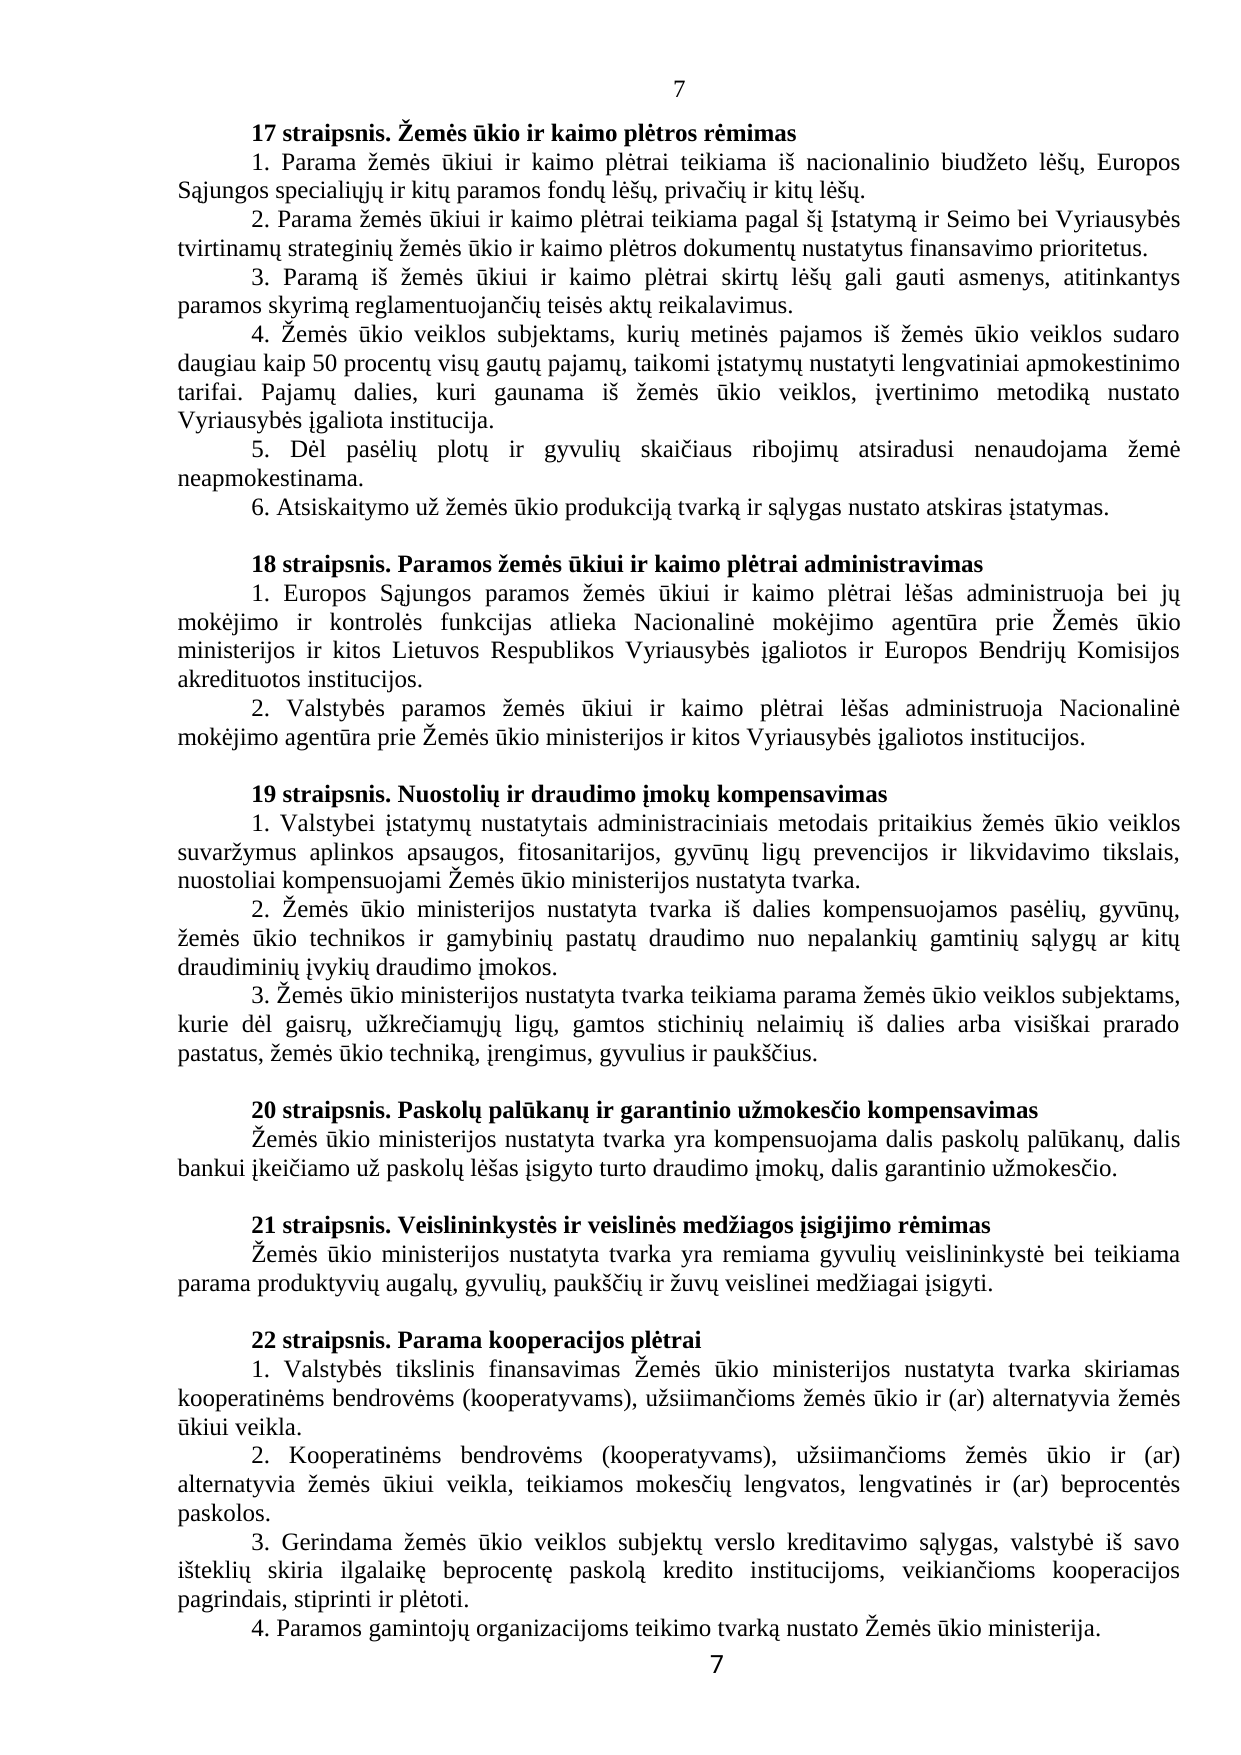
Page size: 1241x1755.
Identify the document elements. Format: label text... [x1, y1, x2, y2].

text Žemės ūkio ministerijos nustatyta tvarka yra remiama gyvulių veislininkystė bei teikiama parama produktyvių augalų, gyvulių, paukščių ir žuvų veislinei medžiagai įsigyti. [177, 1239, 1181, 1297]
text 17 straipsnis. Žemės ūkio ir kaimo plėtros rėmimas [177, 118, 1181, 147]
text 1. Europos Sąjungos paramos žemės ūkiui ir kaimo plėtrai lėšas administruoja bei jų mokėjimo ir kontrolės funkcijas atlieka Nacionalinė mokėjimo agentūra prie Žemės ūkio ministerijos ir kitos Lietuvos Respublikos Vyriausybės įgaliotos ir Europos Bendrijų Komisijos akredituotos institucijos. [177, 578, 1181, 693]
text 2. Žemės ūkio ministerijos nustatyta tvarka iš dalies kompensuojamos pasėlių, gyvūnų, žemės ūkio technikos ir gamybinių pastatų draudimo nuo nepalankių gamtinių sąlygų ar kitų draudiminių įvykių draudimo įmokos. [177, 894, 1181, 981]
text 22 straipsnis. Parama kooperacijos plėtrai [177, 1326, 1181, 1354]
text 1. Valstybės tikslinis finansavimas Žemės ūkio ministerijos nustatyta tvarka skiriamas kooperatinėms bendrovėms (kooperatyvams), užsiimančioms žemės ūkio ir (ar) alternatyvia žemės ūkiui veikla. [177, 1354, 1181, 1441]
text 21 straipsnis. Veislininkystės ir veislinės medžiagos įsigijimo rėmimas [177, 1211, 1181, 1239]
text 6. Atsiskaitymo už žemės ūkio produkciją tvarką ir sąlygas nustato atskiras įstatymas. [177, 492, 1181, 521]
text 4. Paramos gamintojų organizacijoms teikimo tvarką nustato Žemės ūkio ministerija. [177, 1613, 1181, 1642]
text 2. Valstybės paramos žemės ūkiui ir kaimo plėtrai lėšas administruoja Nacionalinė mokėjimo agentūra prie Žemės ūkio ministerijos ir kitos Vyriausybės įgaliotos institucijos. [177, 693, 1181, 751]
text 1. Valstybei įstatymų nustatytais administraciniais metodais pritaikius žemės ūkio veiklos suvaržymus aplinkos apsaugos, fitosanitarijos, gyvūnų ligų prevencijos ir likvidavimo tikslais, nuostoliai kompensuojami Žemės ūkio ministerijos nustatyta tvarka. [177, 808, 1181, 894]
text 5. Dėl pasėlių plotų ir gyvulių skaičiaus ribojimų atsiradusi nenaudojama žemė neapmokestinama. [177, 434, 1181, 492]
text 3. Žemės ūkio ministerijos nustatyta tvarka teikiama parama žemės ūkio veiklos subjektams, kurie dėl gaisrų, užkrečiamųjų ligų, gamtos stichinių nelaimių iš dalies arba visiškai prarado pastatus, žemės ūkio techniką, įrengimus, gyvulius ir paukščius. [177, 981, 1181, 1067]
text 3. Gerindama žemės ūkio veiklos subjektų verslo kreditavimo sąlygas, valstybė iš savo išteklių skiria ilgalaikę beprocentę paskolą kredito institucijoms, veikiančioms kooperacijos pagrindais, stiprinti ir plėtoti. [177, 1527, 1181, 1613]
text 18 straipsnis. Paramos žemės ūkiui ir kaimo plėtrai administravimas [177, 549, 1181, 578]
text 20 straipsnis. Paskolų palūkanų ir garantinio užmokesčio kompensavimas [177, 1096, 1181, 1124]
text 2. Kooperatinėms bendrovėms (kooperatyvams), užsiimančioms žemės ūkio ir (ar) alternatyvia žemės ūkiui veikla, teikiamos mokesčių lengvatos, lengvatinės ir (ar) beprocentės paskolos. [177, 1441, 1181, 1527]
text 4. Žemės ūkio veiklos subjektams, kurių metinės pajamos iš žemės ūkio veiklos sudaro daugiau kaip 50 procentų visų gautų pajamų, taikomi įstatymų nustatyti lengvatiniai apmokestinimo tarifai. Pajamų dalies, kuri gaunama iš žemės ūkio veiklos, įvertinimo metodiką nustato Vyriausybės įgaliota institucija. [177, 319, 1181, 434]
text 19 straipsnis. Nuostolių ir draudimo įmokų kompensavimas [177, 779, 1181, 808]
text 1. Parama žemės ūkiui ir kaimo plėtrai teikiama iš nacionalinio biudžeto lėšų, Europos Sąjungos specialiųjų ir kitų paramos fondų lėšų, privačių ir kitų lėšų. [177, 147, 1181, 204]
text Žemės ūkio ministerijos nustatyta tvarka yra kompensuojama dalis paskolų palūkanų, dalis bankui įkeičiamo už paskolų lėšas įsigyto turto draudimo įmokų, dalis garantinio užmokesčio. [177, 1124, 1181, 1182]
text 2. Parama žemės ūkiui ir kaimo plėtrai teikiama pagal šį Įstatymą ir Seimo bei Vyriausybės tvirtinamų strateginių žemės ūkio ir kaimo plėtros dokumentų nustatytus finansavimo prioritetus. [177, 204, 1181, 262]
text 3. Paramą iš žemės ūkiui ir kaimo plėtrai skirtų lėšų gali gauti asmenys, atitinkantys paramos skyrimą reglamentuojančių teisės aktų reikalavimus. [177, 262, 1181, 319]
